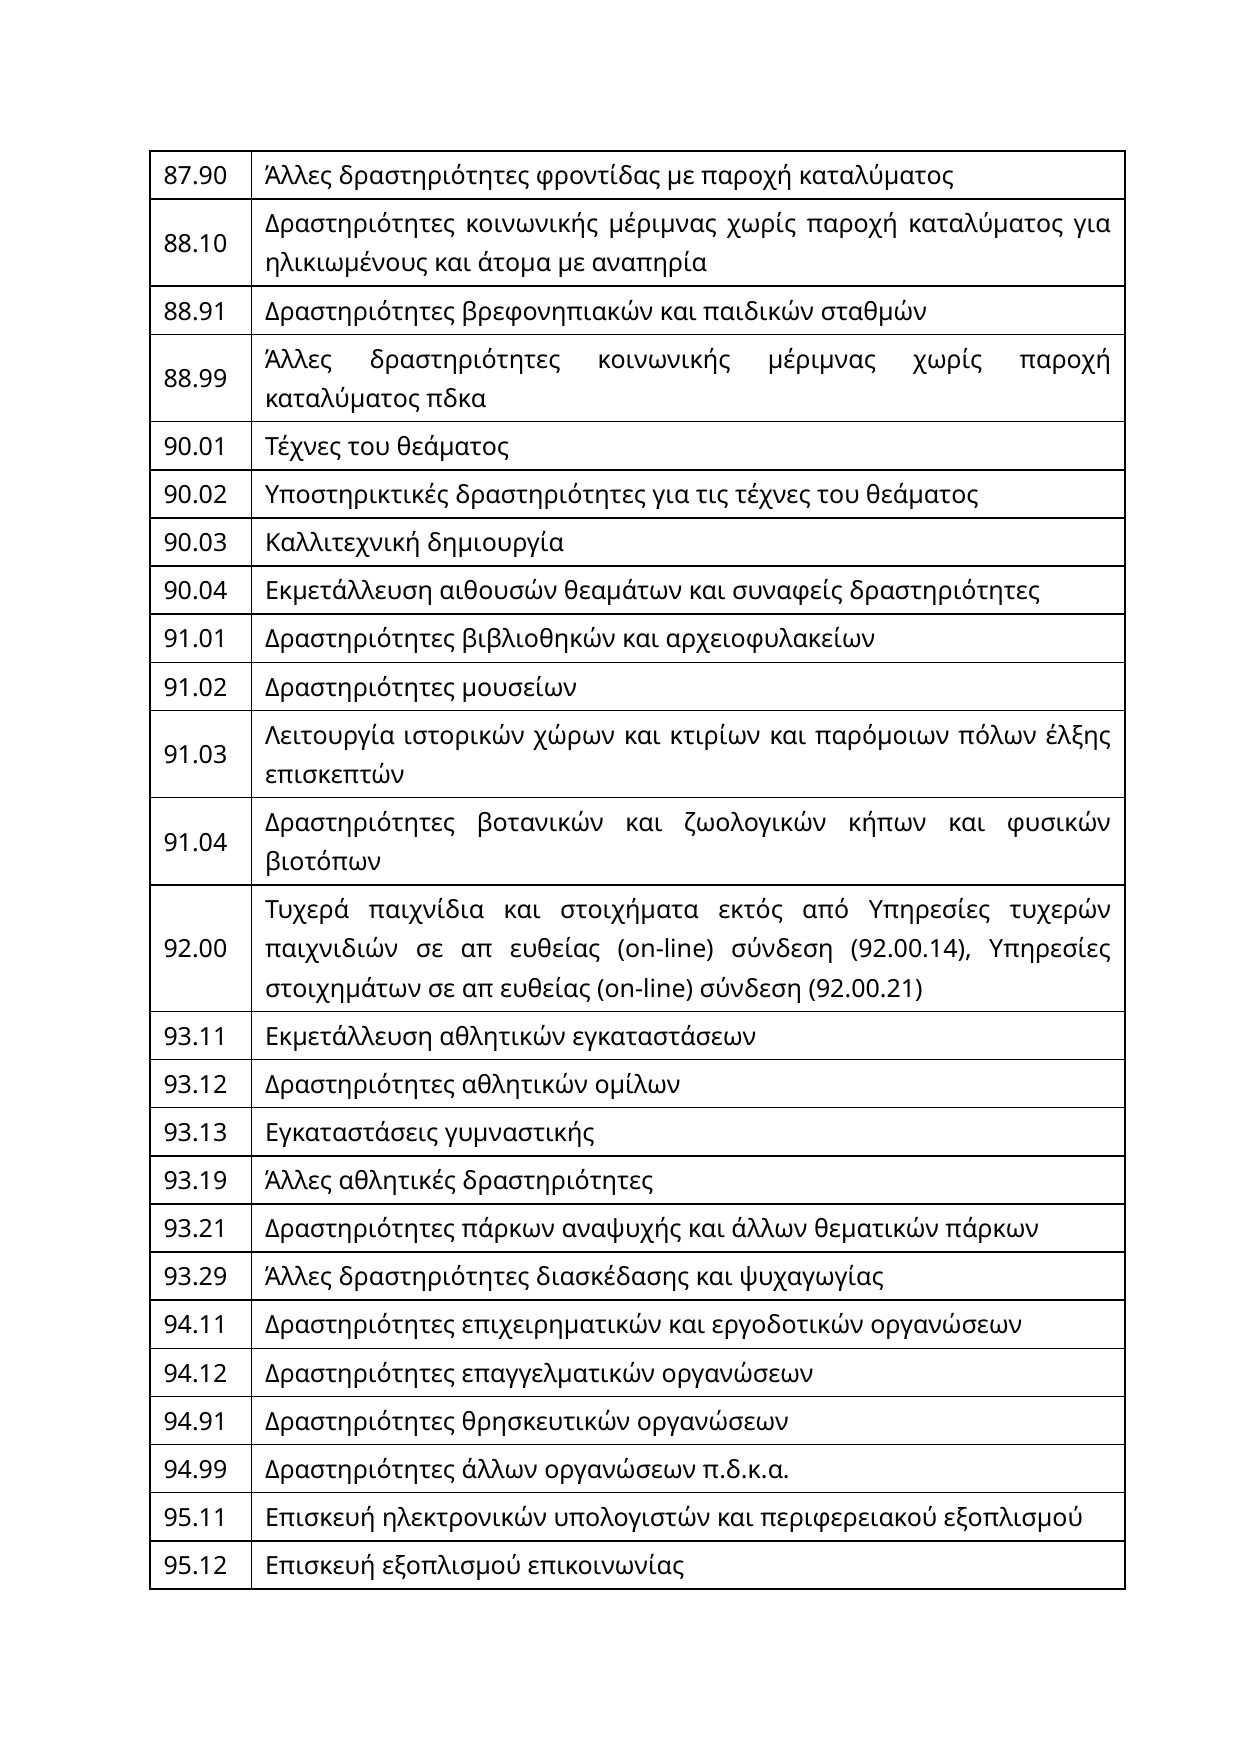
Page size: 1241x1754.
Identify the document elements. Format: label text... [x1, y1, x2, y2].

table_cell 88.99 [151, 335, 251, 421]
table_cell 91.01 [151, 615, 251, 661]
table_cell 90.02 [151, 471, 251, 517]
table_cell Εκμετάλλευση αθλητικών εγκαταστάσεων [252, 1012, 1124, 1059]
table_cell 93.19 [151, 1157, 251, 1203]
table_cell Δραστηριότητες βιβλιοθηκών και αρχειοφυλακείων [252, 615, 1124, 661]
table_cell 94.91 [151, 1397, 251, 1444]
table_cell 94.12 [151, 1349, 251, 1396]
table_cell Δραστηριότητες επαγγελματικών οργανώσεων [252, 1349, 1124, 1396]
table_cell Καλλιτεχνική δημιουργία [252, 519, 1124, 565]
table_cell Δραστηριότητες επιχειρηματικών και εργοδοτικών οργανώσεων [252, 1301, 1124, 1347]
table_cell 92.00 [151, 886, 251, 1011]
table_cell 90.03 [151, 519, 251, 565]
table_cell 95.12 [151, 1542, 251, 1588]
table_cell 93.13 [151, 1108, 251, 1155]
table_cell Δραστηριότητες άλλων οργανώσεων π.δ.κ.α. [252, 1445, 1124, 1492]
table_cell 94.11 [151, 1301, 251, 1347]
table_cell Επισκευή εξοπλισμού επικοινωνίας [252, 1542, 1124, 1588]
table_cell Υποστηρικτικές δραστηριότητες για τις τέχνες του θεάματος [252, 471, 1124, 517]
table_cell 93.12 [151, 1060, 251, 1107]
table_cell Άλλες δραστηριότητες διασκέδασης και ψυχαγωγίας [252, 1253, 1124, 1299]
table_cell Εγκαταστάσεις γυμναστικής [252, 1108, 1124, 1155]
table_cell 93.11 [151, 1012, 251, 1059]
table_cell 90.01 [151, 422, 251, 469]
table_cell Τέχνες του θεάματος [252, 422, 1124, 469]
table_cell Άλλες δραστηριότητες φροντίδας με παροχή καταλύματος [252, 152, 1124, 198]
table_cell 91.02 [151, 663, 251, 709]
table_cell Εκμετάλλευση αιθουσών θεαμάτων και συναφείς δραστηριότητες [252, 567, 1124, 613]
table_cell 94.99 [151, 1445, 251, 1492]
table_cell 90.04 [151, 567, 251, 613]
table_cell 95.11 [151, 1493, 251, 1540]
table_cell Δραστηριότητες βρεφονηπιακών και παιδικών σταθμών [252, 287, 1124, 333]
table_cell 87.90 [151, 152, 251, 198]
table_cell Δραστηριότητες κοινωνικής μέριμνας χωρίς παροχή καταλύματος για ηλικιωμένους και άτομα με αναπηρία [252, 200, 1124, 285]
table_cell Δραστηριότητες βοτανικών και ζωολογικών κήπων και φυσικών βιοτόπων [252, 798, 1124, 884]
table_cell Λειτουργία ιστορικών χώρων και κτιρίων και παρόμοιων πόλων έλξης επισκεπτών [252, 711, 1124, 797]
table_cell Δραστηριότητες θρησκευτικών οργανώσεων [252, 1397, 1124, 1444]
table_cell 93.21 [151, 1205, 251, 1251]
table_cell Δραστηριότητες αθλητικών ομίλων [252, 1060, 1124, 1107]
table_cell 88.91 [151, 287, 251, 333]
table_cell Άλλες δραστηριότητες κοινωνικής μέριμνας χωρίς παροχή καταλύματος πδκα [252, 335, 1124, 421]
table_cell 91.03 [151, 711, 251, 797]
table_cell 91.04 [151, 798, 251, 884]
table_cell 88.10 [151, 200, 251, 285]
table_cell Άλλες αθλητικές δραστηριότητες [252, 1157, 1124, 1203]
table_cell Δραστηριότητες πάρκων αναψυχής και άλλων θεματικών πάρκων [252, 1205, 1124, 1251]
table_cell Τυχερά παιχνίδια και στοιχήματα εκτός από Υπηρεσίες τυχερών παιχνιδιών σε απ ευθείας (on-line) σύνδεση (92.00.14), Υπηρεσίες στοιχημάτων σε απ ευθείας (on-line) σύνδεση (92.00.21) [252, 886, 1124, 1011]
table_cell Δραστηριότητες μουσείων [252, 663, 1124, 709]
table_cell 93.29 [151, 1253, 251, 1299]
table_cell Επισκευή ηλεκτρονικών υπολογιστών και περιφερειακού εξοπλισμού [252, 1493, 1124, 1540]
